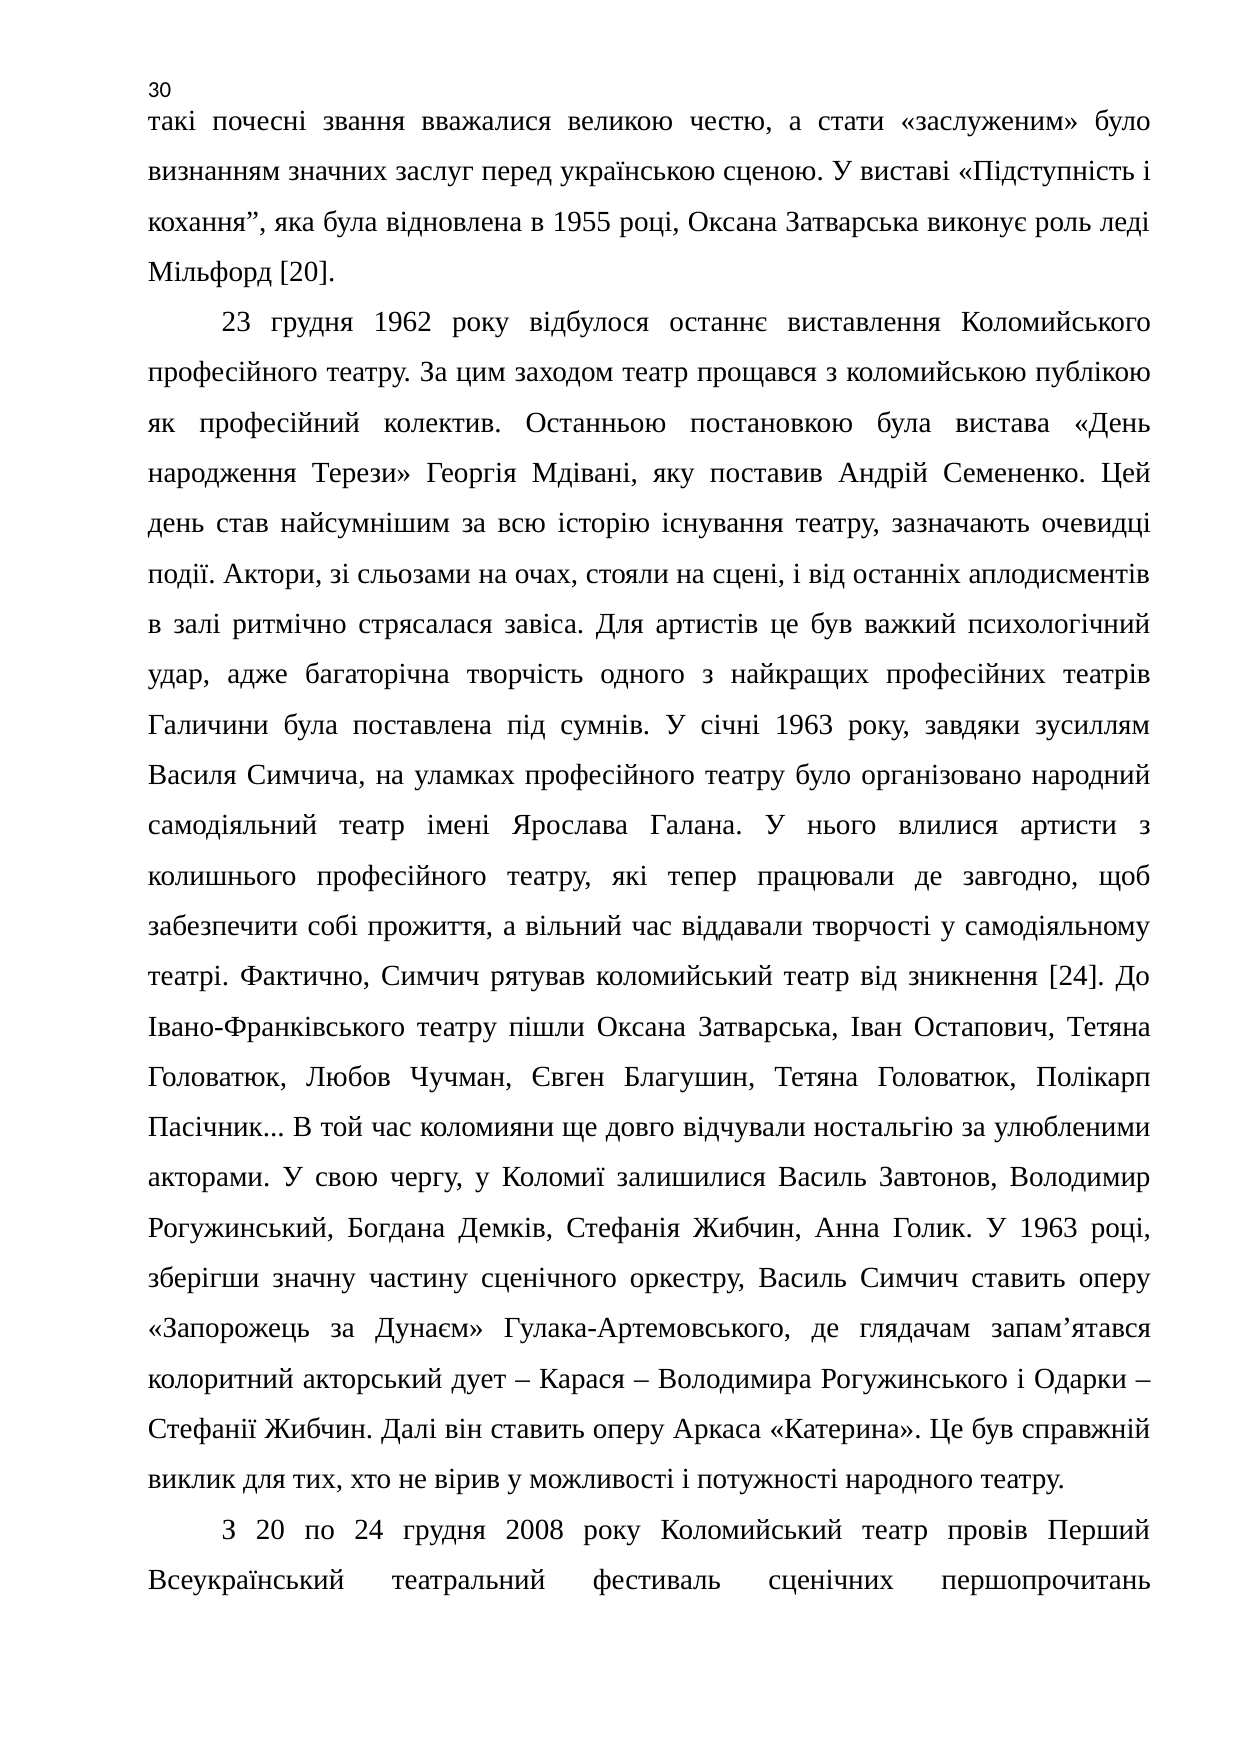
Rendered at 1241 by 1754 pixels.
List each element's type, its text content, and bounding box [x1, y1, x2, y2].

text 23 грудня 1962 року відбулося останнє виставлення Коломийського професійного театру. За цим заходом театр прощався з коломийською публікою як професійний колектив. Останньою постановкою була вистава «День народження Терези» Георгія Мдівані, яку поставив Андрій Семененко. Цей день став найсумнішим за всю історію існування театру, зазначають очевидці події. Актори, зі сльозами на очах, стояли на сцені, і від останніх аплодисментів в залі ритмічно стрясалася завіса. Для артистів це був важкий психологічний удар, адже багаторічна творчість одного з найкращих професійних театрів Галичини була поставлена під сумнів. У січні 1963 року, завдяки зусиллям Василя Симчича, на уламках професійного театру було організовано народний самодіяльний театр імені Ярослава Галана. У нього влилися артисти з колишнього професійного театру, які тепер працювали де завгодно, щоб забезпечити собі прожиття, а вільний час віддавали творчості у самодіяльному театрі. Фактично, Симчич рятував коломийський театр від зникнення [24]. До Івано-Франківського театру пішли Оксана Затварська, Іван Остапович, Тетяна Головатюк, Любов Чучман, Євген Благушин, Тетяна Головатюк, Полікарп Пасічник... В той час коломияни ще довго відчували ностальгію за улюбленими акторами. У свою чергу, у Коломиї залишилися Василь Завтонов, Володимир Рогужинський, Богдана Демків, Стефанія Жибчин, Анна Голик. У 1963 році, зберігши значну частину сценічного оркестру, Василь Симчич ставить оперу «Запорожець за Дунаєм» Гулака-Артемовського, де глядачам запам’ятався колоритний акторський дует – Карася – Володимира Рогужинського і Одарки – Стефанії Жибчин. Далі він ставить оперу Аркаса «Катерина». Це був справжній виклик для тих, хто не вірив у можливості і потужності народного театру. [148, 304, 1152, 1495]
text такі почесні звання вважалися великою честю, а стати «заслуженим» було визнанням значних заслуг перед українською сценою. У виставі «Підступність і кохання”, яка була відновлена в 1955 році, Оксана Затварська виконує роль леді Мільфорд [20]. [148, 103, 1152, 287]
text З 20 по 24 грудня 2008 року Коломийський театр провів Перший Всеукраїнський театральний фестиваль сценічних першопрочитань [148, 1512, 1152, 1596]
